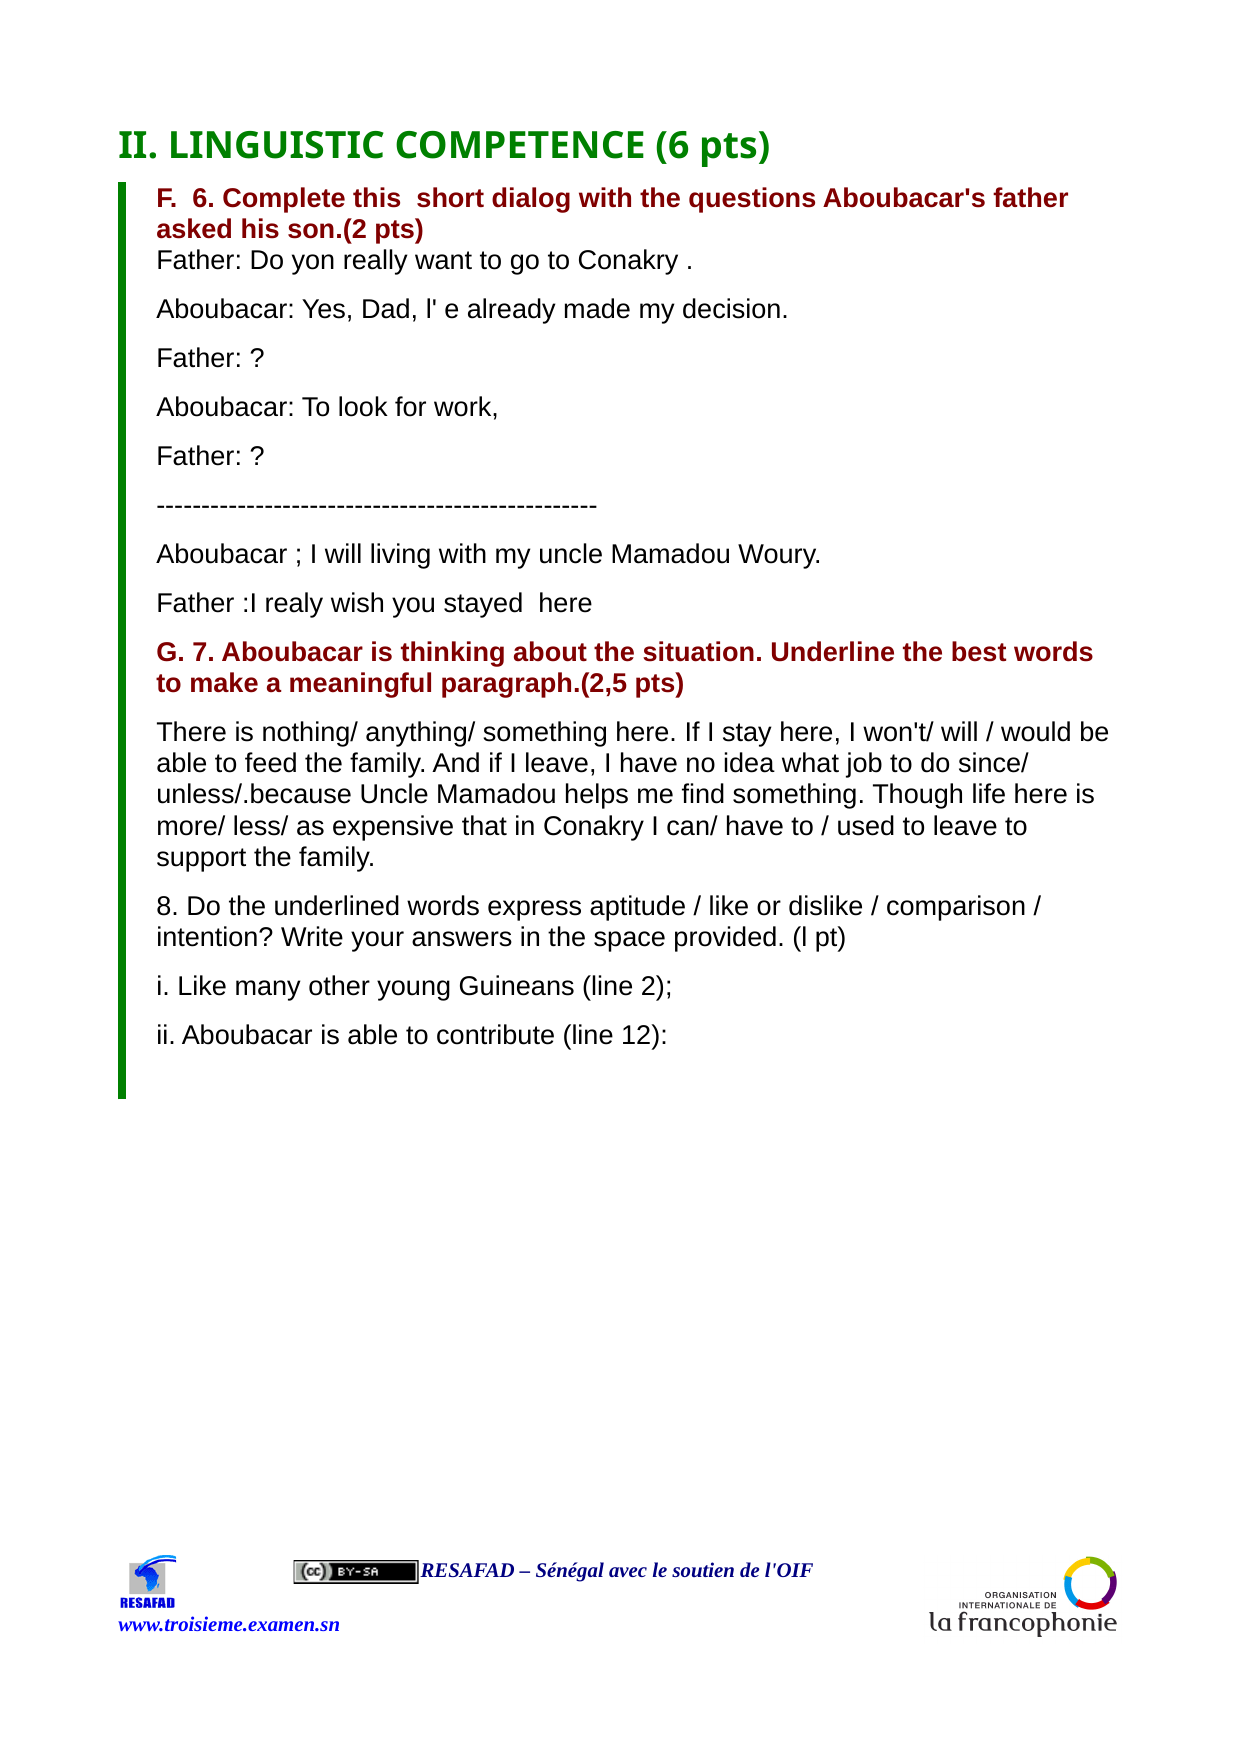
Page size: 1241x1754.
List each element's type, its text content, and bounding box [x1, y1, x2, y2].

text Aboubacar ; I will living with my uncle Mamadou Woury. [126, 538, 1122, 569]
text Aboubacar: Yes, Dad, l' e already made my decision. [126, 293, 1122, 324]
text 8. Do the underlined words express aptitude / like or dislike / comparison / intention? Write your answers in the space provided. (l pt) [126, 890, 1122, 952]
text ------------------------------------------------- [126, 489, 1122, 520]
subtitle II. LINGUISTIC COMPETENCE (6 pts) [118, 118, 1122, 169]
text G. 7. Aboubacar is thinking about the situation. Underline the best words to make a meaningful paragraph.(2,5 pts) [126, 636, 1122, 698]
text Father: ? [126, 342, 1122, 373]
text Aboubacar: To look for work, [126, 391, 1122, 422]
text Father: ? [126, 440, 1122, 471]
picture [293, 1560, 419, 1584]
text ii. Aboubacar is able to contribute (line 12): [126, 1019, 1122, 1050]
text Father :I realy wish you stayed here [126, 587, 1122, 618]
picture [922, 1555, 1124, 1644]
text Father: Do yon really want to go to Conakry . [126, 244, 1122, 275]
picture [120, 1555, 177, 1608]
text F. 6. Complete this short dialog with the questions Aboubacar's father asked his son.(2 pts) [126, 182, 1122, 244]
text i. Like many other young Guineans (line 2); [126, 970, 1122, 1001]
text There is nothing/ anything/ something here. If I stay here, I won't/ will / would be able to feed the family. And if I leave, I have no idea what job to do since/ unless/.because Uncle Mamadou helps me find something. Though life here is more/ less/ as expensive that in Conakry I can/ have to / used to leave to support the family. [126, 716, 1122, 872]
